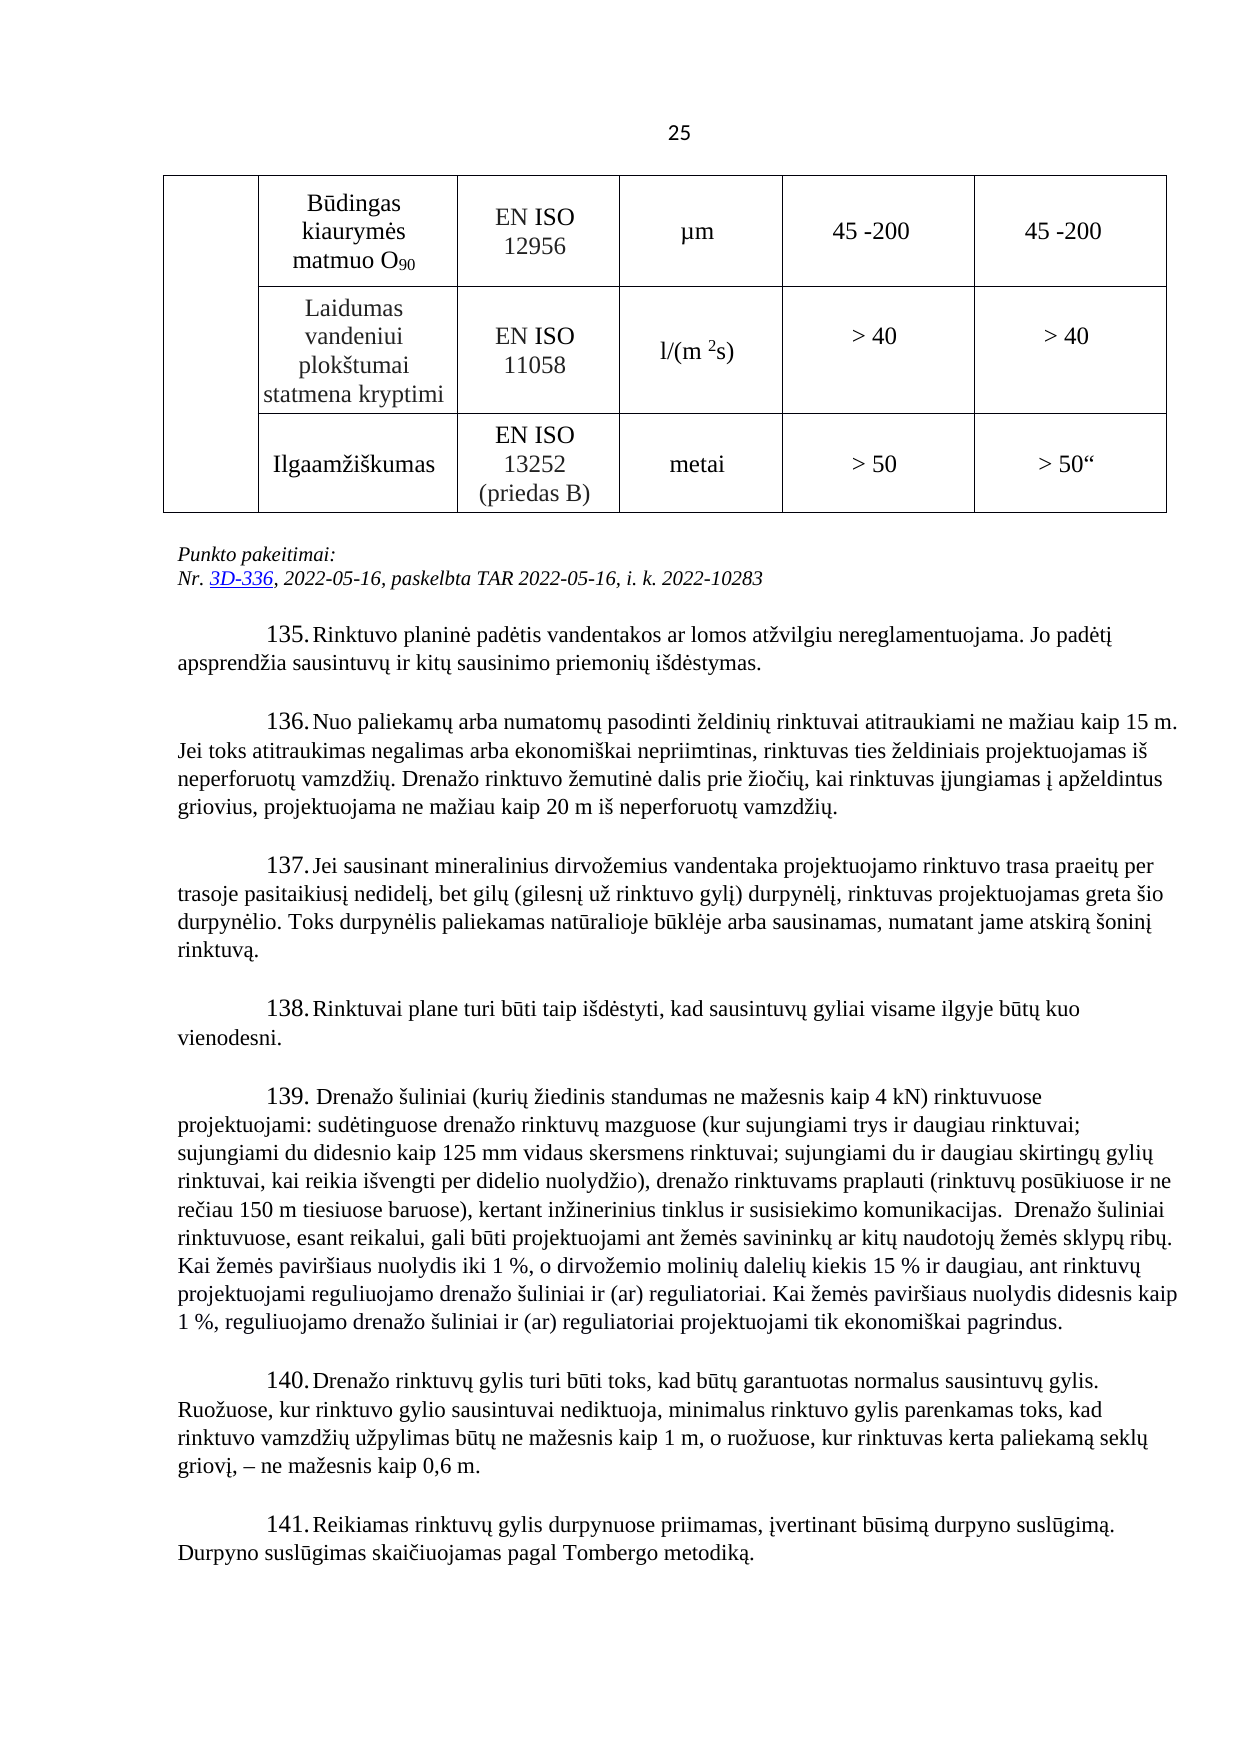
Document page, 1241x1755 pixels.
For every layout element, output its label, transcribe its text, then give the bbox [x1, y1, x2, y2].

table_cell > 40 [975, 287, 1166, 413]
table_cell l/(m 2s) [620, 287, 782, 413]
text 136. Nuo paliekamų arba numatomų pasodinti želdinių rinktuvai atitraukiami ne mažiau kaip 15 m. Jei toks atitraukimas negalimas arba ekonomiškai nepriimtinas, rinktuvas ties želdiniais projektuojamas iš neperforuotų vamzdžių. Drenažo rinktuvo žemutinė dalis prie žiočių, kai rinktuvas įjungiamas į apželdintus griovius, projektuojama ne mažiau kaip 20 m iš neperforuotų vamzdžių. [177, 706, 1181, 819]
table_cell EN ISO 13252 (priedas B) [458, 414, 619, 512]
table_header [164, 176, 258, 512]
table_cell metai [620, 414, 782, 512]
text 139. Drenažo šuliniai (kurių žiedinis standumas ne mažesnis kaip 4 kN) rinktuvuose projektuojami: sudėtinguose drenažo rinktuvų mazguose (kur sujungiami trys ir daugiau rinktuvai; sujungiami du didesnio kaip 125 mm vidaus skersmens rinktuvai; sujungiami du ir daugiau skirtingų gylių rinktuvai, kai reikia išvengti per didelio nuolydžio), drenažo rinktuvams praplauti (rinktuvų posūkiuose ir ne rečiau 150 m tiesiuose baruose), kertant inžinerinius tinklus ir susisiekimo komunikacijas. Drenažo šuliniai rinktuvuose, esant reikalui, gali būti projektuojami ant žemės savininkų ar kitų naudotojų žemės sklypų ribų. Kai žemės paviršiaus nuolydis iki 1 %, o dirvožemio molinių dalelių kiekis 15 % ir daugiau, ant rinktuvų projektuojami reguliuojamo drenažo šuliniai ir (ar) reguliatoriai. Kai žemės paviršiaus nuolydis didesnis kaip 1 %, reguliuojamo drenažo šuliniai ir (ar) reguliatoriai projektuojami tik ekonomiškai pagrindus. [177, 1081, 1181, 1334]
table_cell EN ISO 11058 [458, 287, 619, 413]
text 141. Reikiamas rinktuvų gylis durpynuose priimamas, įvertinant būsimą durpyno suslūgimą. Durpyno suslūgimas skaičiuojamas pagal Tombergo metodiką. [177, 1509, 1181, 1566]
table_cell EN ISO 12956 [458, 176, 619, 286]
text Punkto pakeitimai: [177, 542, 1181, 566]
text 140. Drenažo rinktuvų gylis turi būti toks, kad būtų garantuotas normalus sausintuvų gylis. Ruožuose, kur rinktuvo gylio sausintuvai nediktuoja, minimalus rinktuvo gylis parenkamas toks, kad rinktuvo vamzdžių užpylimas būtų ne mažesnis kaip 1 m, o ruožuose, kur rinktuvas kerta paliekamą seklų griovį, – ne mažesnis kaip 0,6 m. [177, 1365, 1181, 1478]
table_cell > 50“ [975, 414, 1166, 512]
text 135. Rinktuvo planinė padėtis vandentakos ar lomos atžvilgiu nereglamentuojama. Jo padėtį apsprendžia sausintuvų ir kitų sausinimo priemonių išdėstymas. [177, 619, 1181, 676]
text 138. Rinktuvai plane turi būti taip išdėstyti, kad sausintuvų gyliai visame ilgyje būtų kuo vienodesni. [177, 993, 1181, 1050]
table_cell 45 -200 [783, 176, 974, 286]
table_cell µm [620, 176, 782, 286]
text 137. Jei sausinant mineralinius dirvožemius vandentaka projektuojamo rinktuvo trasa praeitų per trasoje pasitaikiusį nedidelį, bet gilų (gilesnį už rinktuvo gylį) durpynėlį, rinktuvas projektuojamas greta šio durpynėlio. Toks durpynėlis paliekamas natūralioje būklėje arba sausinamas, numatant jame atskirą šoninį rinktuvą. [177, 850, 1181, 963]
table_cell Būdingas kiaurymės matmuo O90 [259, 176, 457, 286]
table_cell 45 -200 [975, 176, 1166, 286]
table_cell Ilgaamžiškumas [259, 414, 457, 512]
table_cell Laidumas vandeniui plokštumai statmena kryptimi [259, 287, 457, 413]
text Nr. 3D-336, 2022-05-16, paskelbta TAR 2022-05-16, i. k. 2022-10283 [177, 566, 1181, 590]
table_cell > 40 [783, 287, 974, 413]
table_cell > 50 [783, 414, 974, 512]
